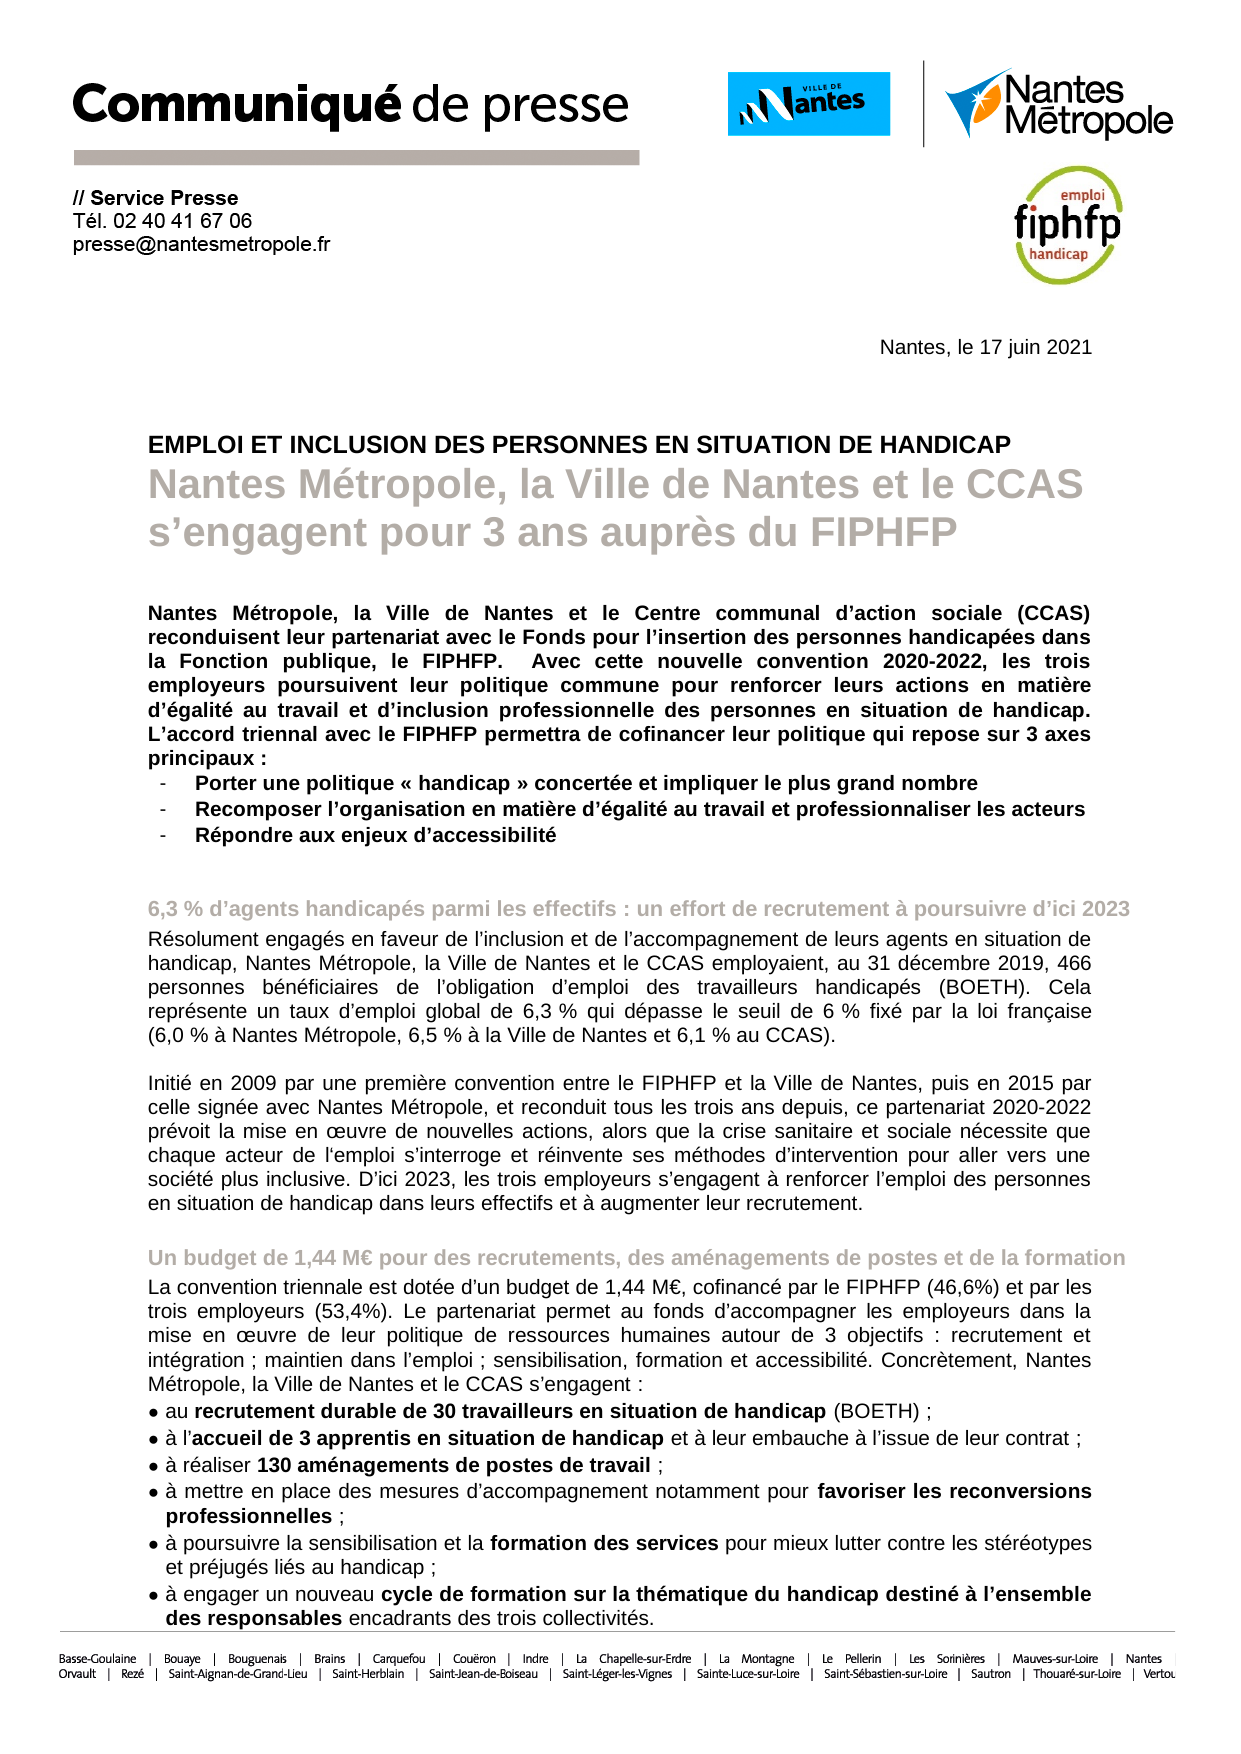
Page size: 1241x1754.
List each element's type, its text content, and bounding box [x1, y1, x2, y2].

picture [71, 59, 1183, 287]
text Un budget de 1,44 M€ pour des recrutements, des aménagements de postes et de la formation [148, 1244, 1140, 1269]
text Nantes Métropole, la Ville de Nantes et le Centre communal d’action sociale (CCAS) reconduisent leur partenariat avec le Fonds pour l’insertion des personnes handicapées dans la Fonction publique, le FIPHFP. Avec cette nouvelle convention 2020-2022, les trois employeurs poursuivent leur politique commune pour renforcer leurs actions en matière d’égalité au travail et d’inclusion professionnelle des personnes en situation de handicap. L’accord triennal avec le FIPHFP permettra de cofinancer leur politique qui repose sur 3 axes principaux : [148, 601, 1092, 770]
text La convention triennale est dotée d’un budget de 1,44 M€, cofinancé par le FIPHFP (46,6%) et par les trois employeurs (53,4%). Le partenariat permet au fonds d’accompagner les employeurs dans la mise en œuvre de leur politique de ressources humaines autour de 3 objectifs : recrutement et intégration ; maintien dans l’emploi ; sensibilisation, formation et accessibilité. Concrètement, Nantes Métropole, la Ville de Nantes et le CCAS s’engagent : [148, 1275, 1092, 1396]
text ● à réaliser 130 aménagements de postes de travail ; [148, 1452, 1092, 1477]
text EMPLOI ET INCLUSION DES PERSONNES EN SITUATION DE HANDICAP [148, 430, 1092, 459]
text Initié en 2009 par une première convention entre le FIPHFP et la Ville de Nantes, puis en 2015 par celle signée avec Nantes Métropole, et reconduit tous les trois ans depuis, ce partenariat 2020-2022 prévoit la mise en œuvre de nouvelles actions, alors que la crise sanitaire et sociale nécessite que chaque acteur de l‘emploi s’interroge et réinvente ses méthodes d’intervention pour aller vers une société plus inclusive. D’ici 2023, les trois employeurs s’engagent à renforcer l’emploi des personnes en situation de handicap dans leurs effectifs et à augmenter leur recrutement. [148, 1071, 1092, 1215]
text Nantes, le 17 juin 2021 [738, 334, 1092, 359]
text ● au recrutement durable de 30 travailleurs en situation de handicap (BOETH) ; [148, 1398, 1092, 1423]
text ● à poursuivre la sensibilisation et la formation des services pour mieux lutter contre les stéréotypes et préjugés liés au handicap ; [148, 1531, 1092, 1579]
text 6,3 % d’agents handicapés parmi les effectifs : un effort de recrutement à poursuivre d’ici 2023 [148, 896, 1157, 921]
text ● à l’accueil de 3 apprentis en situation de handicap et à leur embauche à l’issue de leur contrat ; [148, 1426, 1092, 1449]
text Nantes Métropole, la Ville de Nantes et le CCAS s’engagent pour 3 ans auprès du FIPHFP [148, 459, 1092, 555]
list Répondre aux enjeux d’accessibilité [159, 822, 1092, 847]
list Porter une politique « handicap » concertée et impliquer le plus grand nombre [159, 770, 1092, 796]
list Recomposer l’organisation en matière d’égalité au travail et professionnaliser les acteurs [159, 796, 1092, 822]
text ● à engager un nouveau cycle de formation sur la thématique du handicap destiné à l’ensemble des responsables encadrants des trois collectivités. [148, 1582, 1092, 1630]
text ● à mettre en place des mesures d’accompagnement notamment pour favoriser les reconversions professionnelles ; [148, 1479, 1092, 1528]
text Résolument engagés en faveur de l’inclusion et de l’accompagnement de leurs agents en situation de handicap, Nantes Métropole, la Ville de Nantes et le CCAS employaient, au 31 décembre 2019, 466 personnes bénéficiaires de l’obligation d’emploi des travailleurs handicapés (BOETH). Cela représente un taux d’emploi global de 6,3 % qui dépasse le seuil de 6 % fixé par la loi française (6,0 % à Nantes Métropole, 6,5 % à la Ville de Nantes et 6,1 % au CCAS). [148, 927, 1092, 1047]
picture [59, 1630, 1176, 1683]
